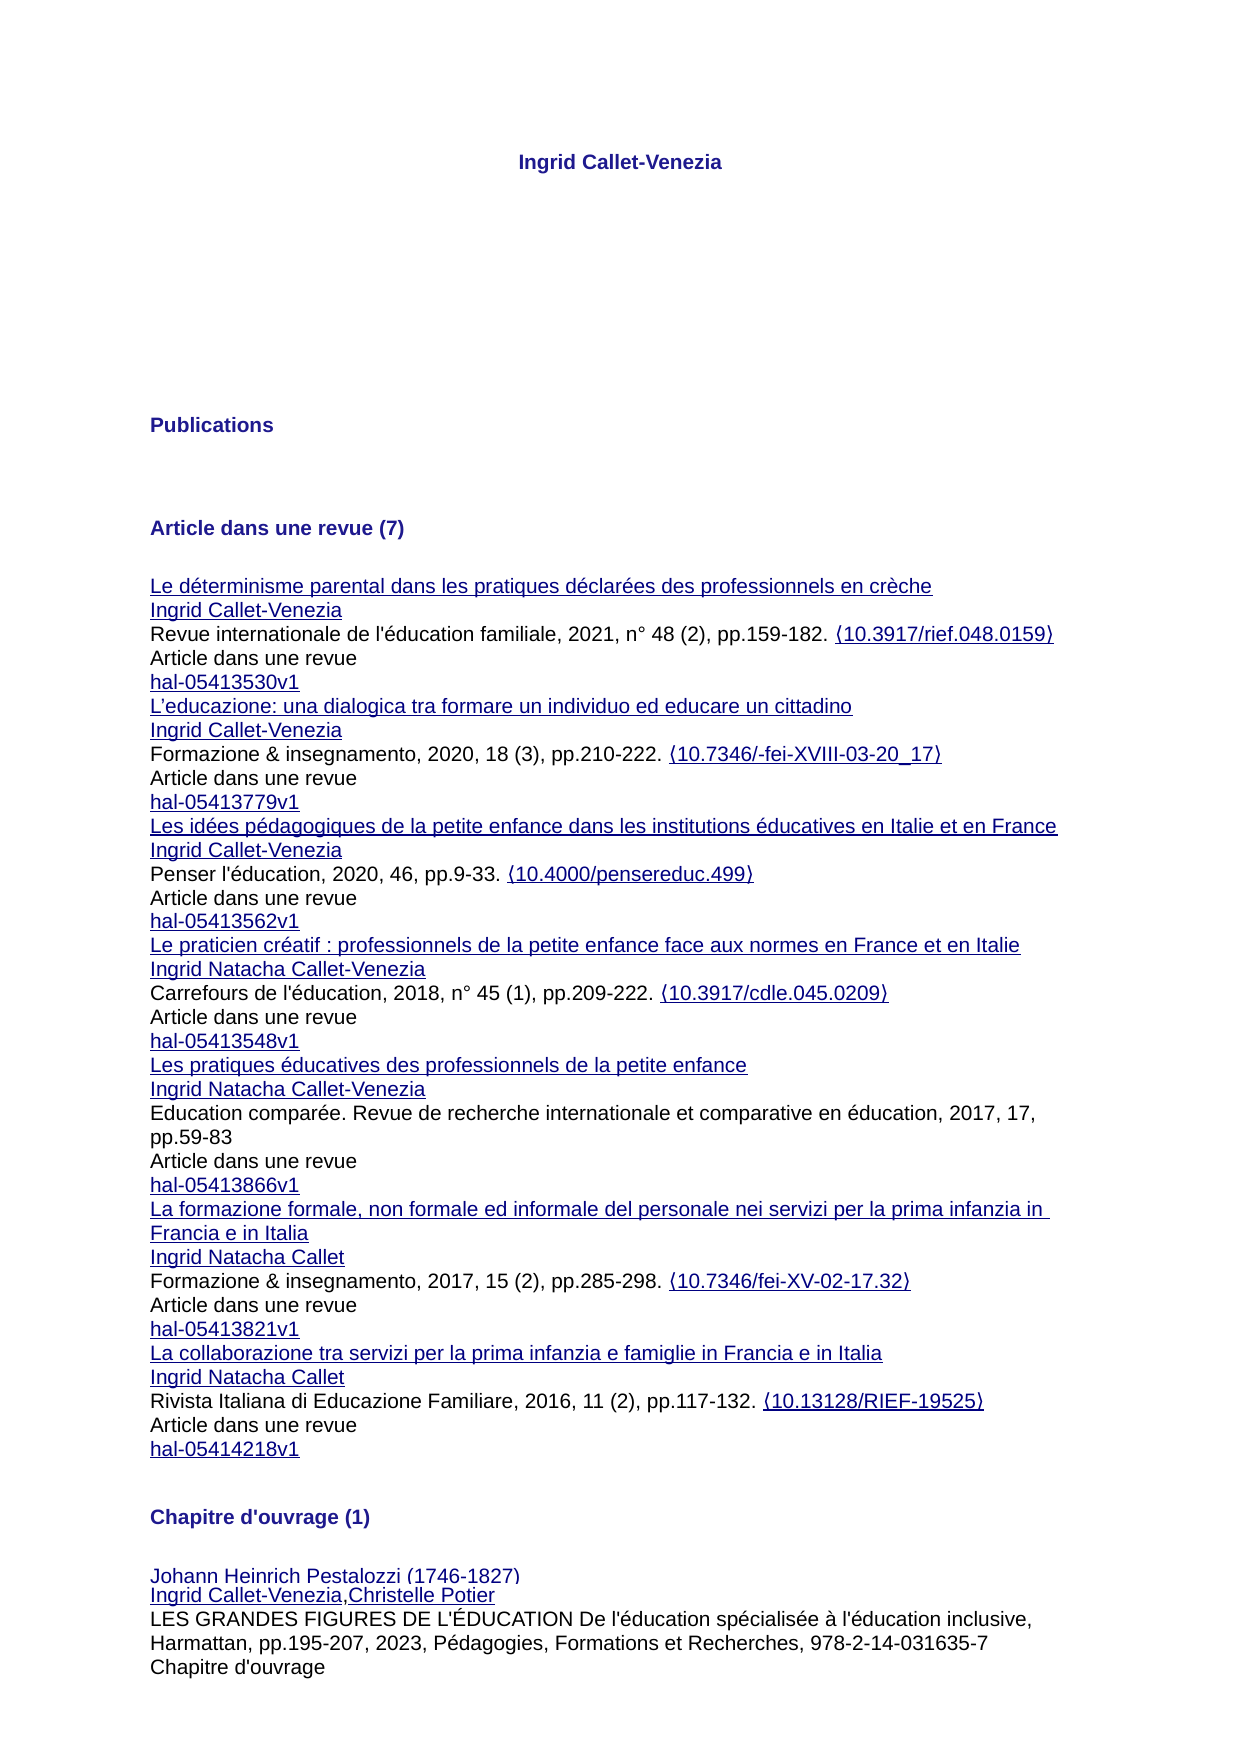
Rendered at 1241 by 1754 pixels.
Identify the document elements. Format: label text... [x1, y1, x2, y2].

subtitle Article dans une revue (7) [150, 516, 1090, 539]
subtitle Chapitre d'ouvrage (1) [150, 1505, 1090, 1529]
subtitle Ingrid Callet-Venezia [150, 150, 1090, 174]
table_cell La formazione formale, non formale ed informale del personale nei servizi per la prima infanzia in Francia e in Italia Ingrid Natacha Callet Formazione & insegnamento, 2017, 15 (2), pp.285-298. ⟨10.7346/fei-XV-02-17.32⟩ Article dans une revue hal-05413821v1 [150, 1197, 1090, 1341]
table_cell L’educazione: una dialogica tra formare un individuo ed educare un cittadino Ingrid Callet-Venezia Formazione & insegnamento, 2020, 18 (3), pp.210-222. ⟨10.7346/-fei-XVIII-03-20_17⟩ Article dans une revue hal-05413779v1 [150, 694, 1090, 813]
table_header Johann Heinrich Pestalozzi (1746-1827) Ingrid Callet-Venezia,Christelle Potier LES GRANDES FIGURES DE L'ÉDUCATION De l'éducation spécialisée à l'éducation inclusive, Harmattan, pp.195-207, 2023, Pédagogies, Formations et Recherches, 978-2-14-031635-7 Chapitre d'ouvrage [150, 1564, 1090, 1679]
table_cell La collaborazione tra servizi per la prima infanzia e famiglie in Francia e in Italia Ingrid Natacha Callet Rivista Italiana di Educazione Familiare, 2016, 11 (2), pp.117-132. ⟨10.13128/RIEF-19525⟩ Article dans une revue hal-05414218v1 [150, 1341, 1090, 1460]
subtitle Publications [150, 412, 1090, 436]
table_cell Les pratiques éducatives des professionnels de la petite enfance Ingrid Natacha Callet-Venezia Education comparée. Revue de recherche internationale et comparative en éducation, 2017, 17, pp.59-83 Article dans une revue hal-05413866v1 [150, 1053, 1090, 1197]
table_cell Le praticien créatif : professionnels de la petite enfance face aux normes en France et en Italie Ingrid Natacha Callet-Venezia Carrefours de l'éducation, 2018, n° 45 (1), pp.209-222. ⟨10.3917/cdle.045.0209⟩ Article dans une revue hal-05413548v1 [150, 933, 1090, 1053]
table_header Le déterminisme parental dans les pratiques déclarées des professionnels en crèche Ingrid Callet-Venezia Revue internationale de l'éducation familiale, 2021, n° 48 (2), pp.159-182. ⟨10.3917/rief.048.0159⟩ Article dans une revue hal-05413530v1 [150, 574, 1090, 694]
table_cell Les idées pédagogiques de la petite enfance dans les institutions éducatives en Italie et en France Ingrid Callet-Venezia Penser l'éducation, 2020, 46, pp.9-33. ⟨10.4000/pensereduc.499⟩ Article dans une revue hal-05413562v1 [150, 814, 1090, 933]
